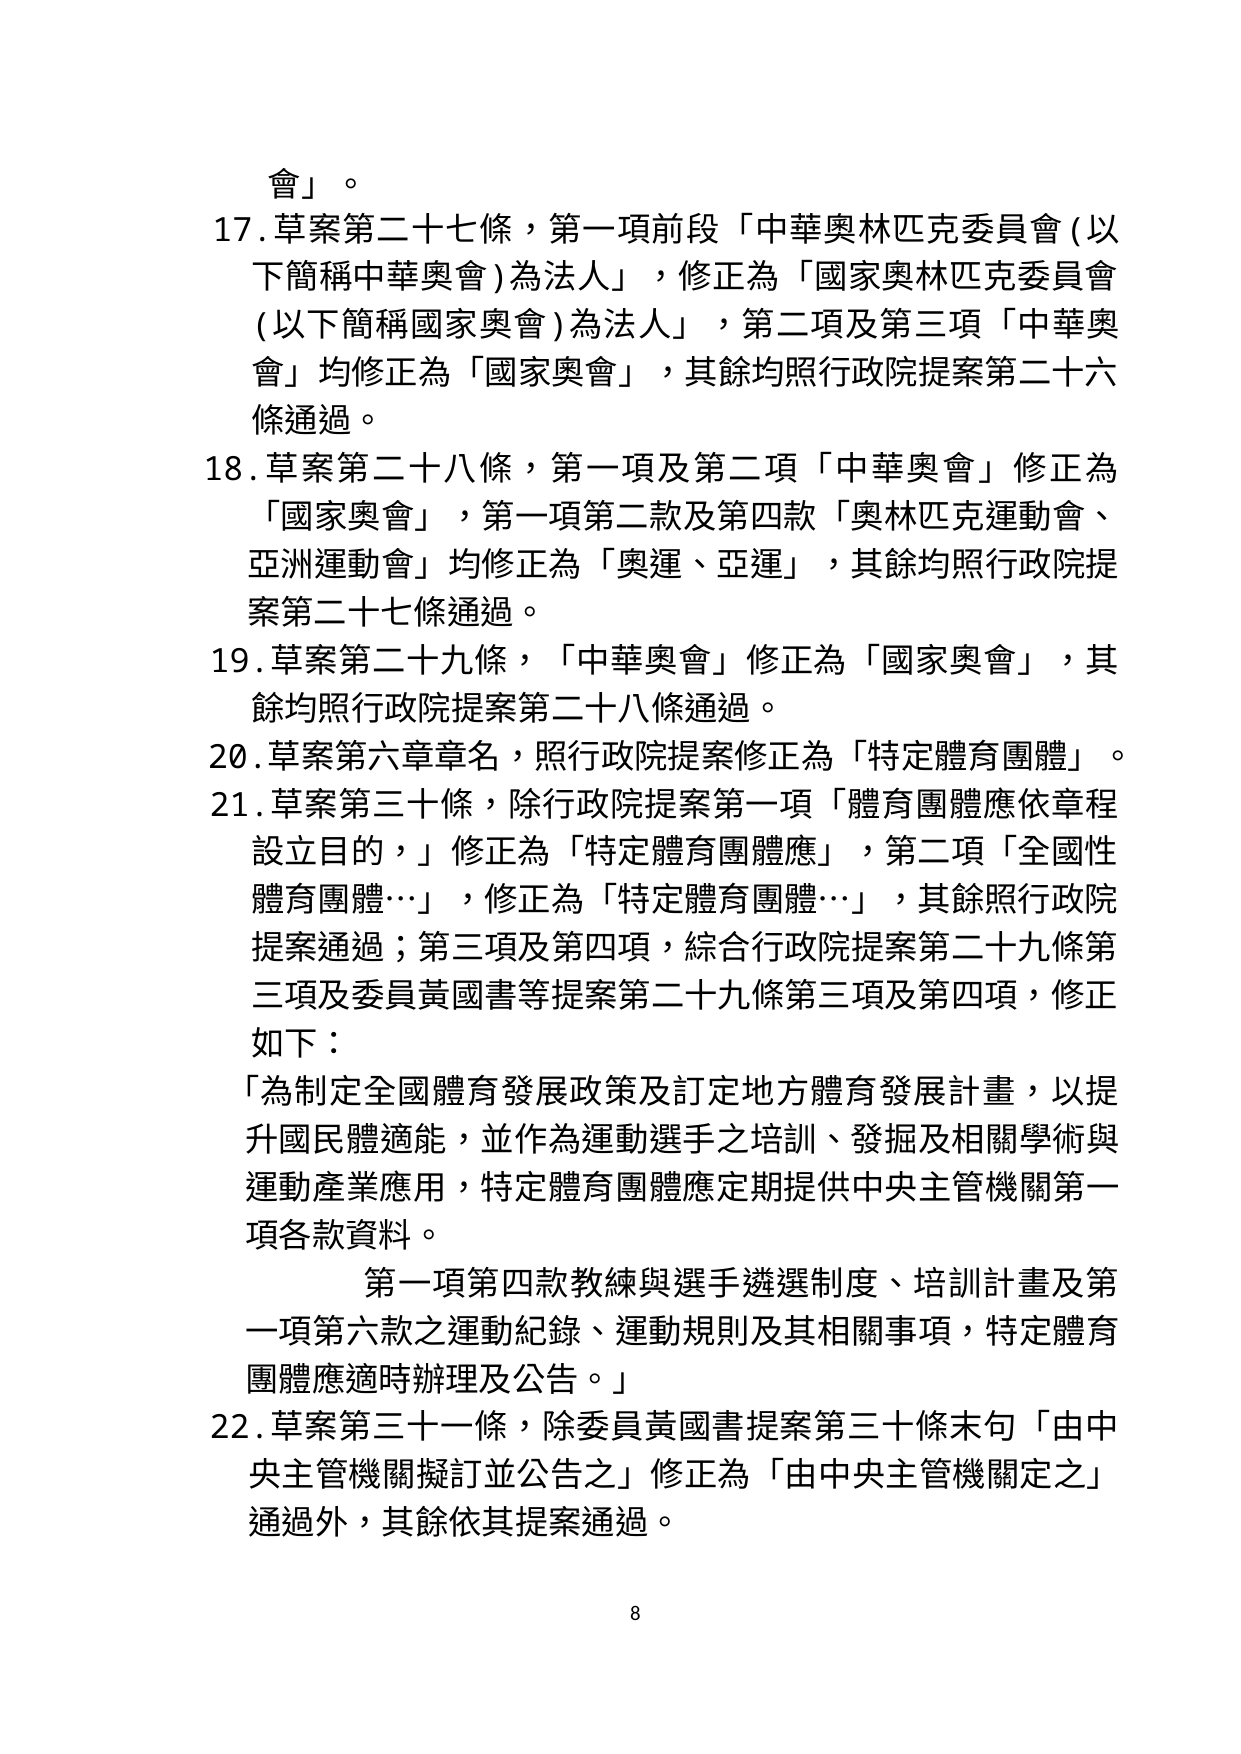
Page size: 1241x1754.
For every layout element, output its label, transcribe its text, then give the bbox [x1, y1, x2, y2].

text 17.草案第二十七條，第一項前段「中華奧林匹克委員會(以下簡稱中華奧會)為法人」，修正為「國家奧林匹克委員會(以下簡稱國家奧會)為法人」，第二項及第三項「中華奧會」均修正為「國家奧會」，其餘均照行政院提案第二十六條通過。 [149, 203, 1120, 442]
text 22.草案第三十一條，除委員黃國書提案第三十條末句「由中央主管機關擬訂並公告之」修正為「由中央主管機關定之」通過外，其餘依其提案通過。 [148, 1401, 1120, 1544]
text 「為制定全國體育發展政策及訂定地方體育發展計畫，以提升國民體適能，並作為運動選手之培訓、發掘及相關學術與運動產業應用，特定體育團體應定期提供中央主管機關第一項各款資料。 [161, 1065, 1120, 1257]
text 19.草案第二十九條，「中華奧會」修正為「國家奧會」，其餘均照行政院提案第二十八條通過。 [148, 634, 1120, 730]
text 20.草案第六章章名，照行政院提案修正為「特定體育團體」。 [148, 730, 1120, 778]
text 18.草案第二十八條，第一項及第二項「中華奧會」修正為「國家奧會」，第一項第二款及第四款「奧林匹克運動會、亞洲運動會」均修正為「奧運、亞運」，其餘均照行政院提案第二十七條通過。 [181, 442, 1120, 634]
text 會」。 [148, 140, 1109, 203]
text 21.草案第三十條，除行政院提案第一項「體育團體應依章程設立目的，」修正為「特定體育團體應」，第二項「全國性體育團體…」，修正為「特定體育團體…」，其餘照行政院提案通過；第三項及第四項，綜合行政院提案第二十九條第三項及委員黃國書等提案第二十九條第三項及第四項，修正如下： [148, 778, 1120, 1065]
text 第一項第四款教練與選手遴選制度、培訓計畫及第一項第六款之運動紀錄、運動規則及其相關事項，特定體育團體應適時辦理及公告。」 [215, 1257, 1120, 1401]
